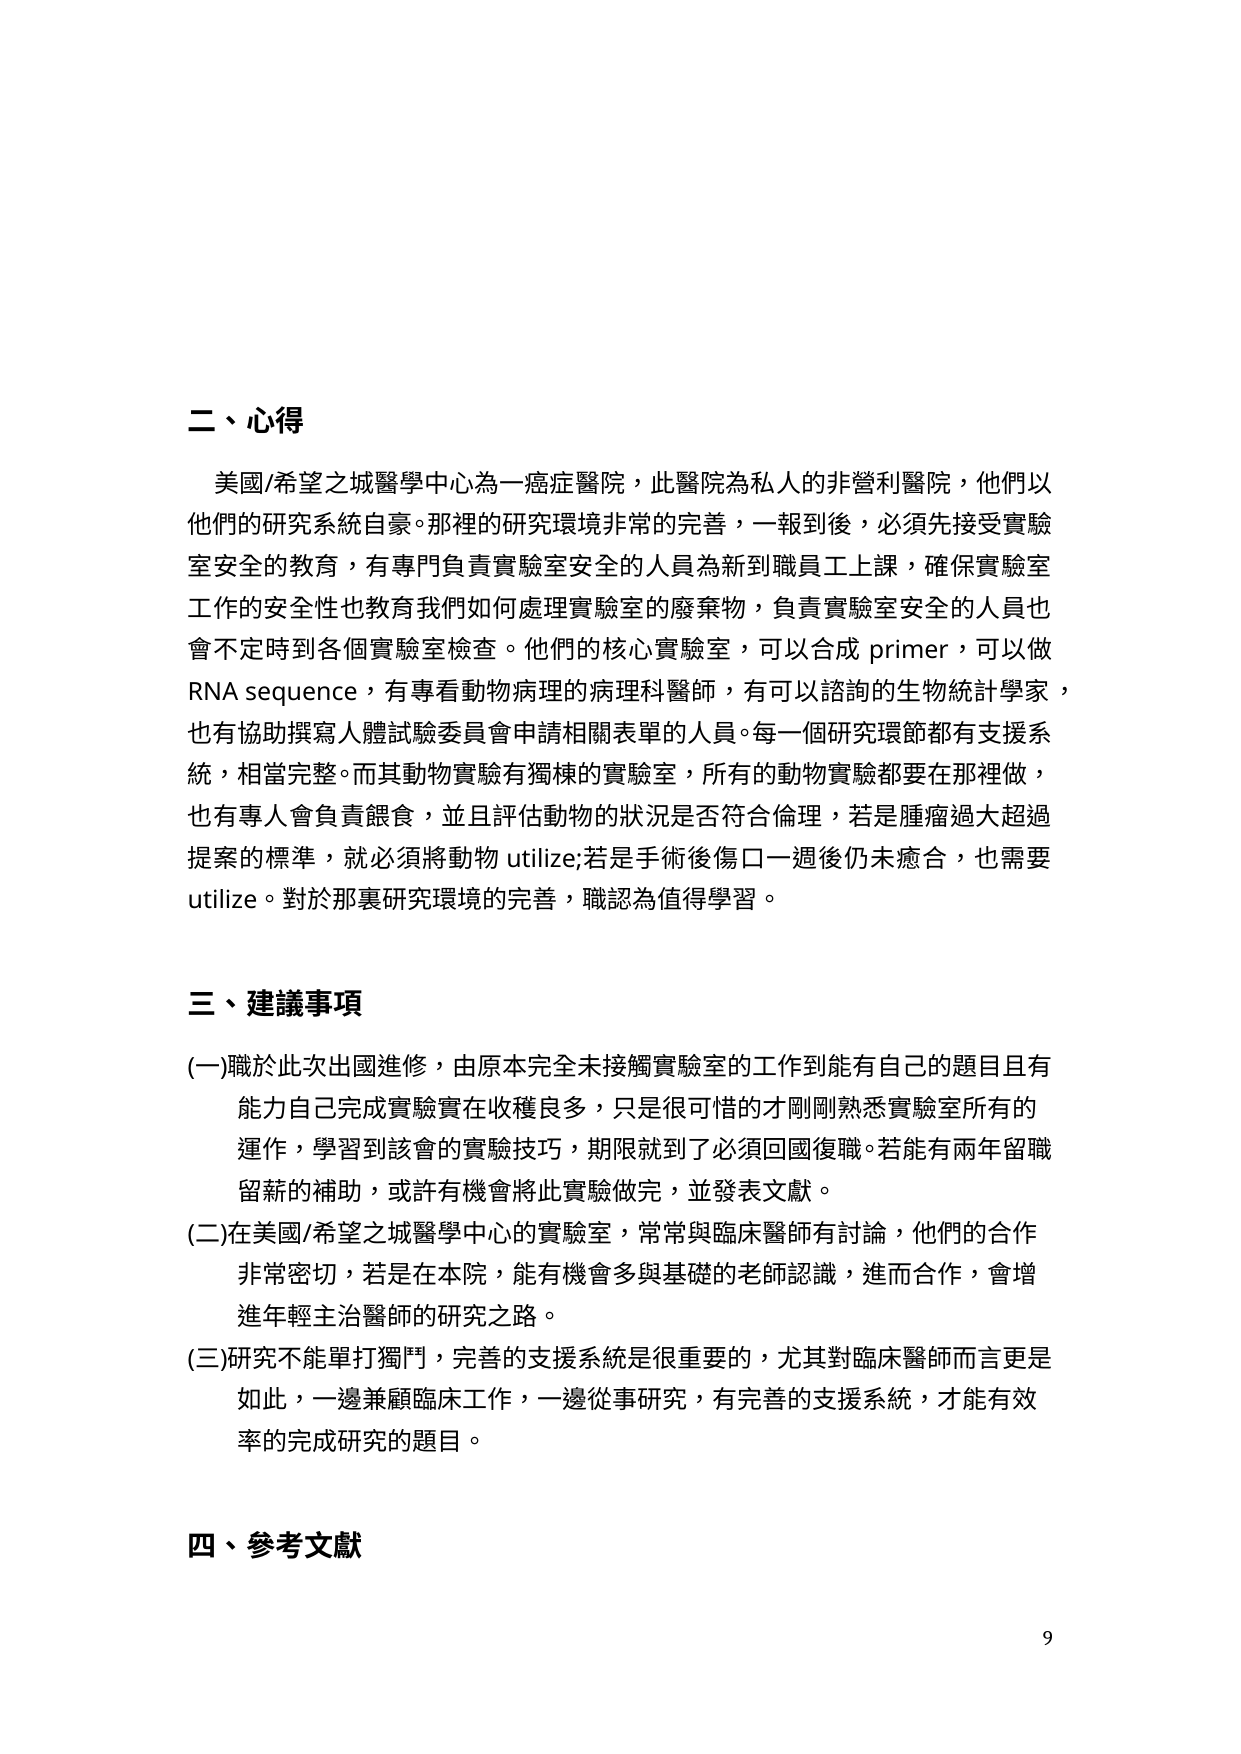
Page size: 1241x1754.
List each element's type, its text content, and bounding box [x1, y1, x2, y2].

text 三、建議事項 [187, 960, 1053, 1044]
text (一)職於此次出國進修，由原本完全未接觸實驗室的工作到能有自己的題目且有能力自己完成實驗實在收穫良多，只是很可惜的才剛剛熟悉實驗室所有的運作，學習到該會的實驗技巧，期限就到了必須回國復職。若能有兩年留職留薪的補助，或許有機會將此實驗做完，並發表文獻。 [187, 1044, 1053, 1210]
text 四、參考文獻 [187, 1502, 1053, 1585]
text 美國/希望之城醫學中心為一癌症醫院，此醫院為私人的非營利醫院，他們以他們的研究系統自豪。那裡的研究環境非常的完善，一報到後，必須先接受實驗室安全的教育，有專門負責實驗室安全的人員為新到職員工上課，確保實驗室工作的安全性也教育我們如何處理實驗室的廢棄物，負責實驗室安全的人員也會不定時到各個實驗室檢查。他們的核心實驗室，可以合成primer，可以做RNA sequence，有專看動物病理的病理科醫師，有可以諮詢的生物統計學家，也有協助撰寫人體試驗委員會申請相關表單的人員。每一個研究環節都有支援系統，相當完整。而其動物實驗有獨棟的實驗室，所有的動物實驗都要在那裡做，也有專人會負責餵食，並且評估動物的狀況是否符合倫理，若是腫瘤過大超過提案的標準，就必須將動物utilize;若是手術後傷口一週後仍未癒合，也需要utilize。對於那裏研究環境的完善，職認為值得學習。 [187, 460, 1053, 919]
text 二、心得 [187, 377, 1053, 460]
text (二)在美國/希望之城醫學中心的實驗室，常常與臨床醫師有討論，他們的合作非常密切，若是在本院，能有機會多與基礎的老師認識，進而合作，會增進年輕主治醫師的研究之路。 [187, 1210, 1053, 1335]
text (三)研究不能單打獨鬥，完善的支援系統是很重要的，尤其對臨床醫師而言更是如此，一邊兼顧臨床工作，一邊從事研究，有完善的支援系統，才能有效率的完成研究的題目。 [187, 1335, 1053, 1460]
